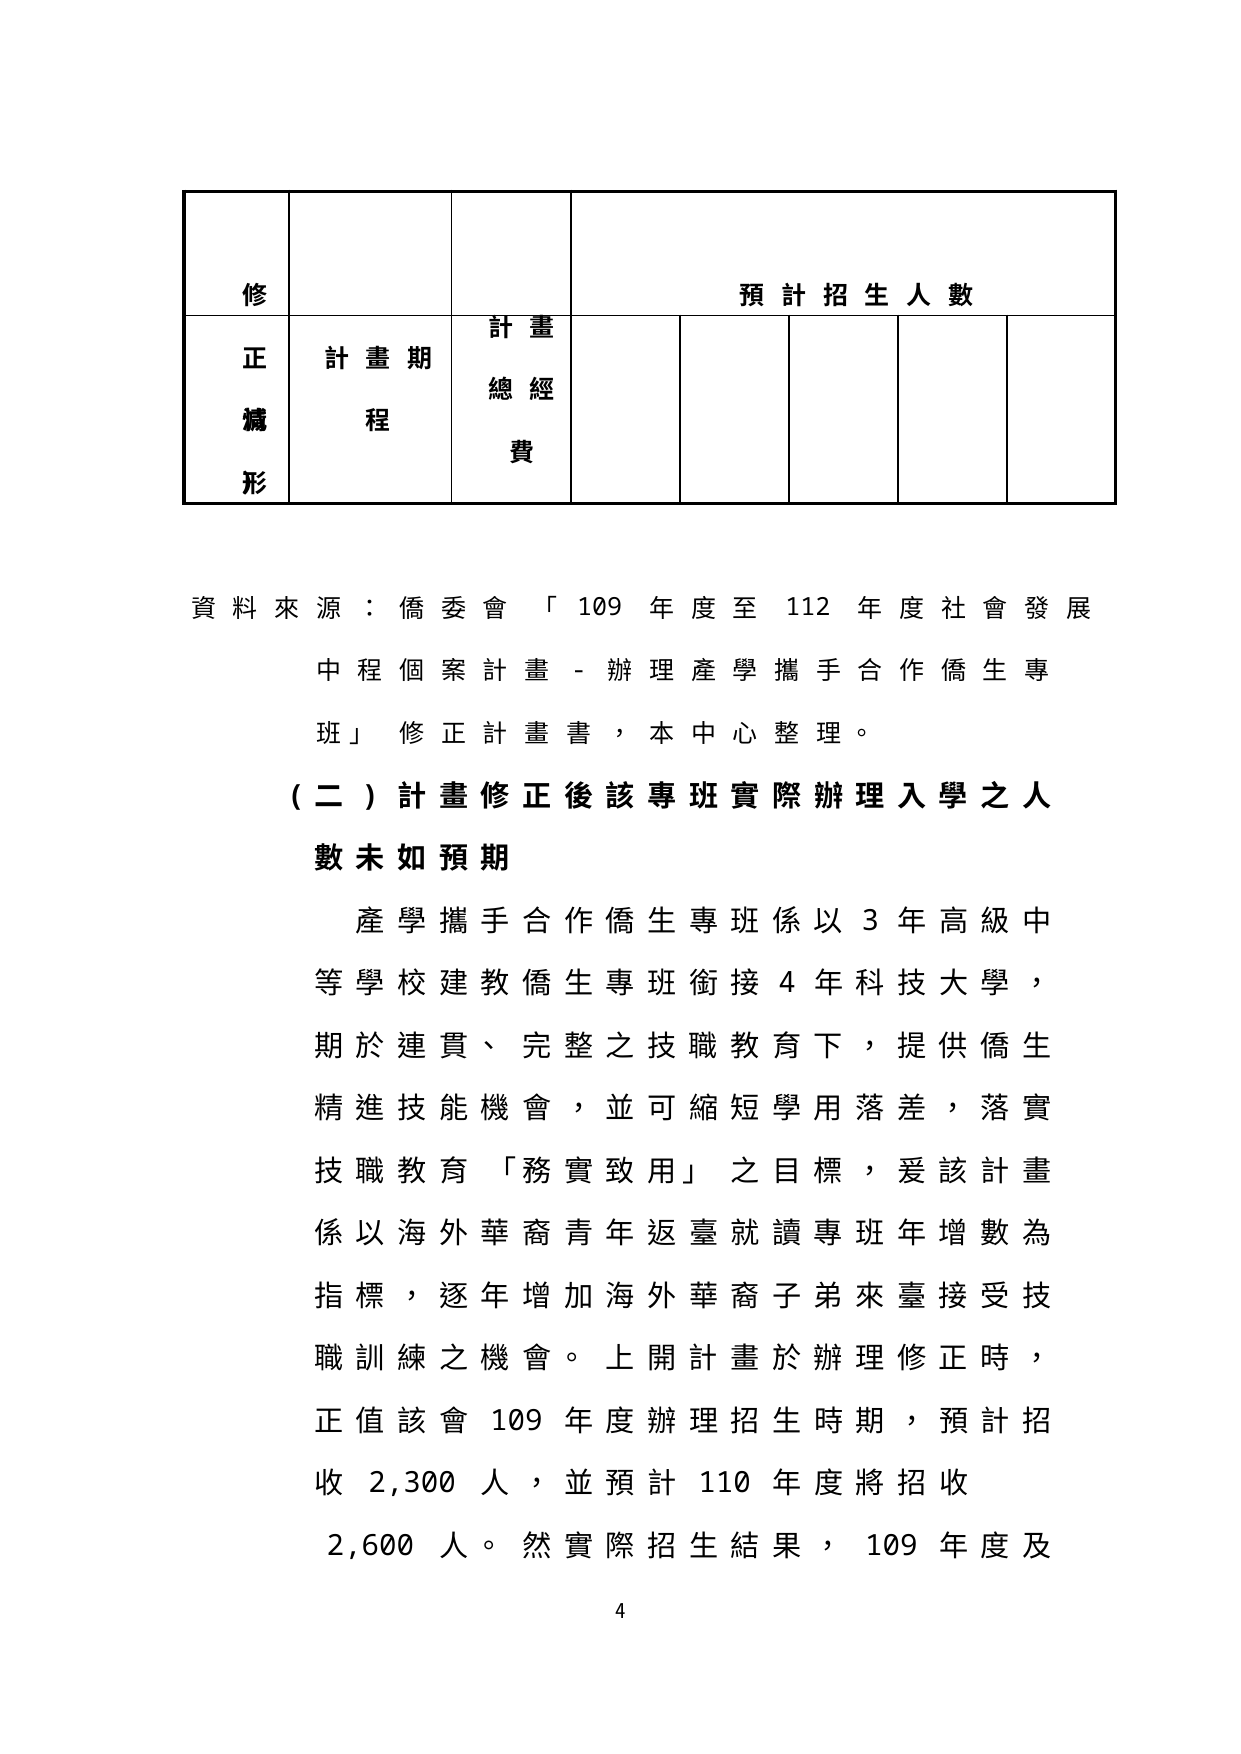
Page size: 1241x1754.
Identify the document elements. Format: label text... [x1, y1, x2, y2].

table_cell 32,987 [452, 316, 570, 502]
table_cell - [572, 316, 679, 502]
table_cell - [290, 316, 451, 502]
table_cell 增（減） [186, 316, 288, 502]
table_header 修正情形 [186, 193, 288, 315]
text (二)計畫修正後該專班實際辦理入學之人數未如預期 [242, 752, 1058, 877]
table_header 預計招生人數 [572, 193, 1114, 314]
table_cell [899, 316, 1006, 502]
table_cell [1008, 316, 1114, 502]
text 資料來源：僑委會「109年度至112年度社會發展中程個案計畫-辦理產學攜手合作僑生專班」修正計畫書，本中心整理。 [183, 564, 1102, 752]
table_header [290, 193, 451, 315]
table_cell [681, 316, 788, 502]
table_cell [790, 316, 897, 502]
table_header [452, 193, 570, 315]
text 產學攜手合作僑生專班係以3年高級中等學校建教僑生專班銜接4年科技大學，期於連貫、完整之技職教育下，提供僑生精進技能機會，並可縮短學用落差，落實技職教育「務實致用」之目標，爰該計畫係以海外華裔青年返臺就讀專班年增數為指標，逐年增加海外華裔子弟來臺接受技職訓練之機會。上開計畫於辦理修正時，正值該會109年度辦理招生時期，預計招收2,300人，並預計110年度將招收2,600人。然實際招生結果，109年度及110年度分別核定17所及18所學校承辦專班，分別招收3,456人及3,260人，然申請就讀之僑生分別為2,188人及2,480人，均未及預計招生目標，至實際就讀人數更分別僅1,726人及1,866人，占核定招收人數之49.94%及57.24%，未及6成；占計畫修正後預計招生人數之比率則為75.04%及71.77%，皆未及8成（詳表2），招生結果顯未如預期。 [271, 877, 1058, 1564]
